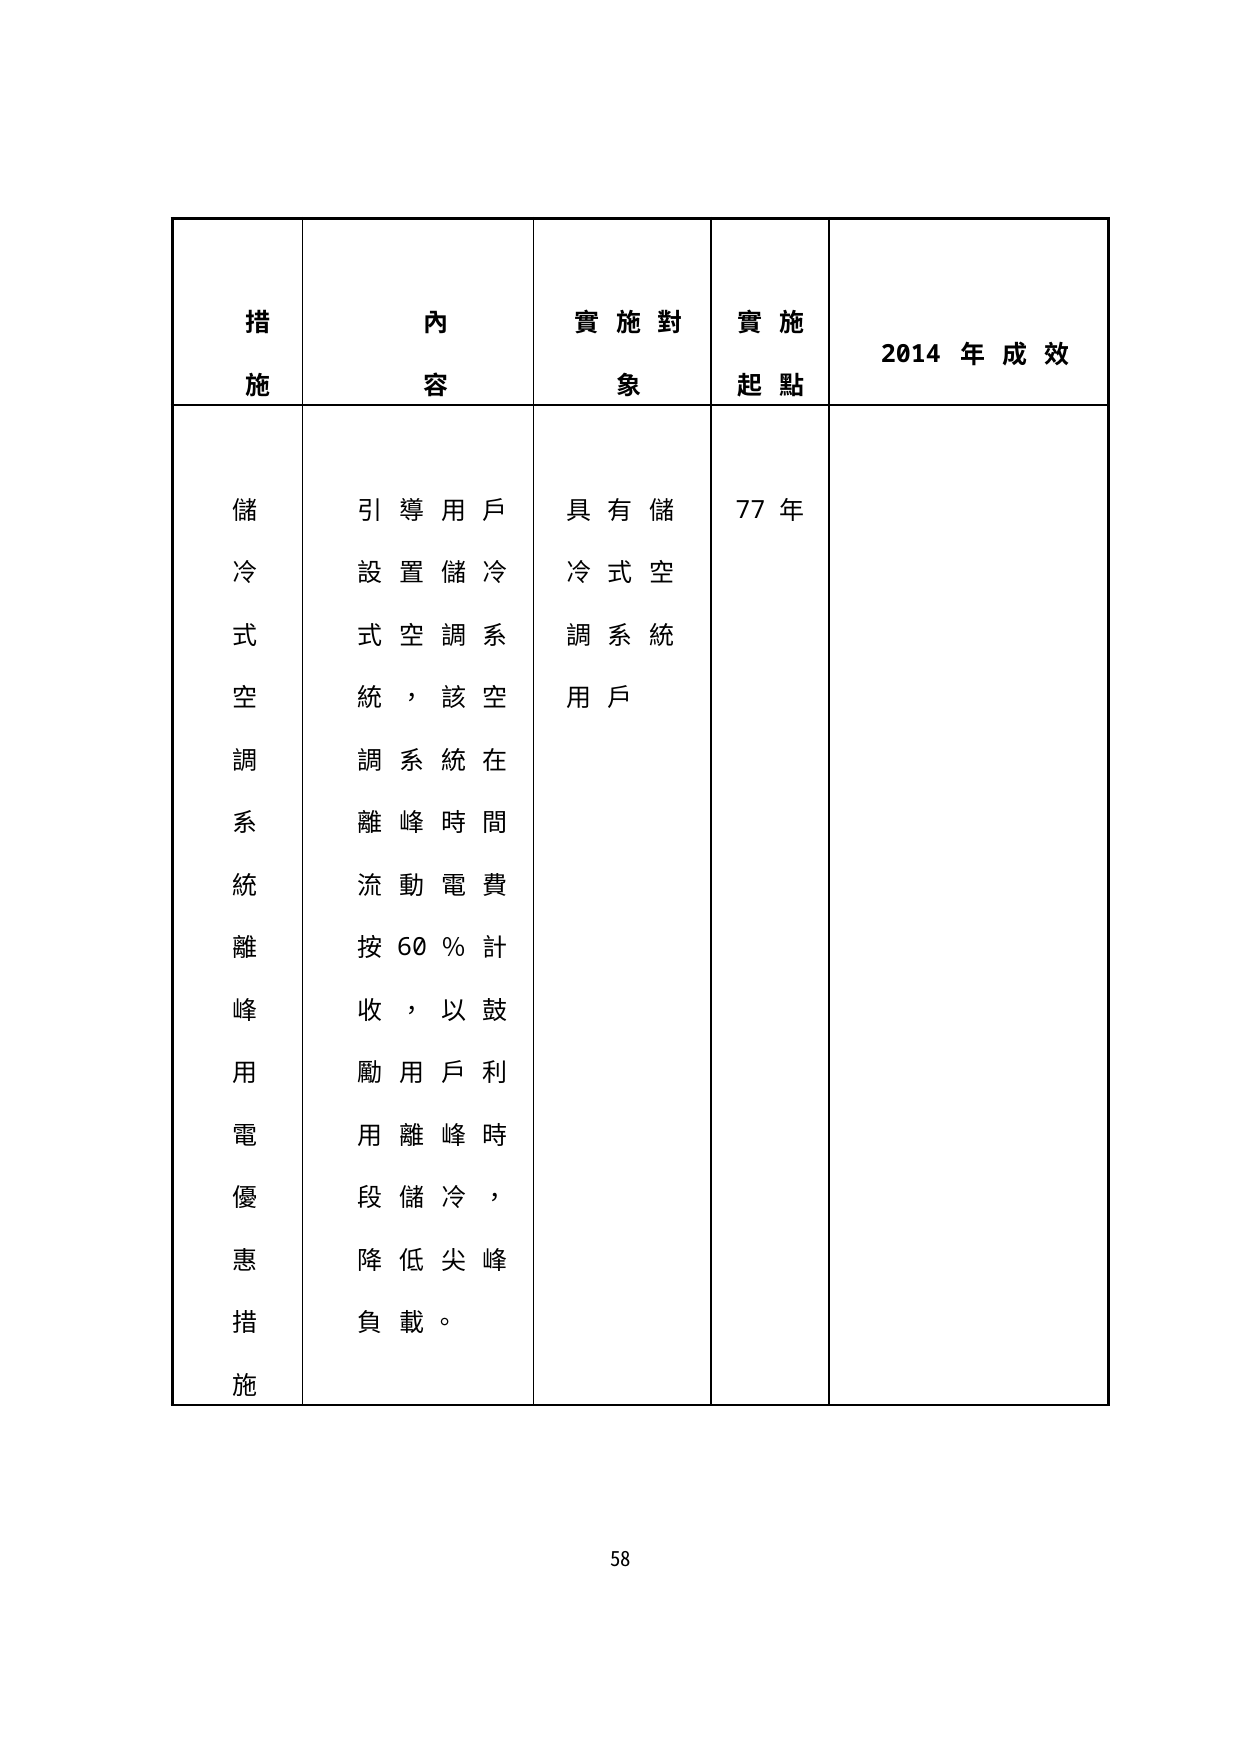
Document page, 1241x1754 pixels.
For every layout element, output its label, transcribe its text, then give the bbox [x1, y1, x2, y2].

table_cell 77年 [712, 406, 828, 1404]
table_header 實施 起點 [712, 220, 828, 404]
table_header 2014年成效 [830, 220, 1107, 404]
table_cell 儲冷式空調系統離峰用電優惠措施 [174, 406, 302, 1404]
table_header 措 施 [174, 220, 302, 404]
table_cell 具有儲冷式空調系統用戶 [534, 406, 710, 1404]
table_cell 引導用戶設置儲冷式空調系統，該空調系統在離峰時間流動電費按60％計收，以鼓勵用戶利用離峰時段儲冷，降低尖峰負載。 [303, 406, 533, 1404]
table_header 內 容 [303, 220, 533, 404]
table_cell [830, 406, 1107, 1404]
table_header 實施對象 [534, 220, 710, 404]
